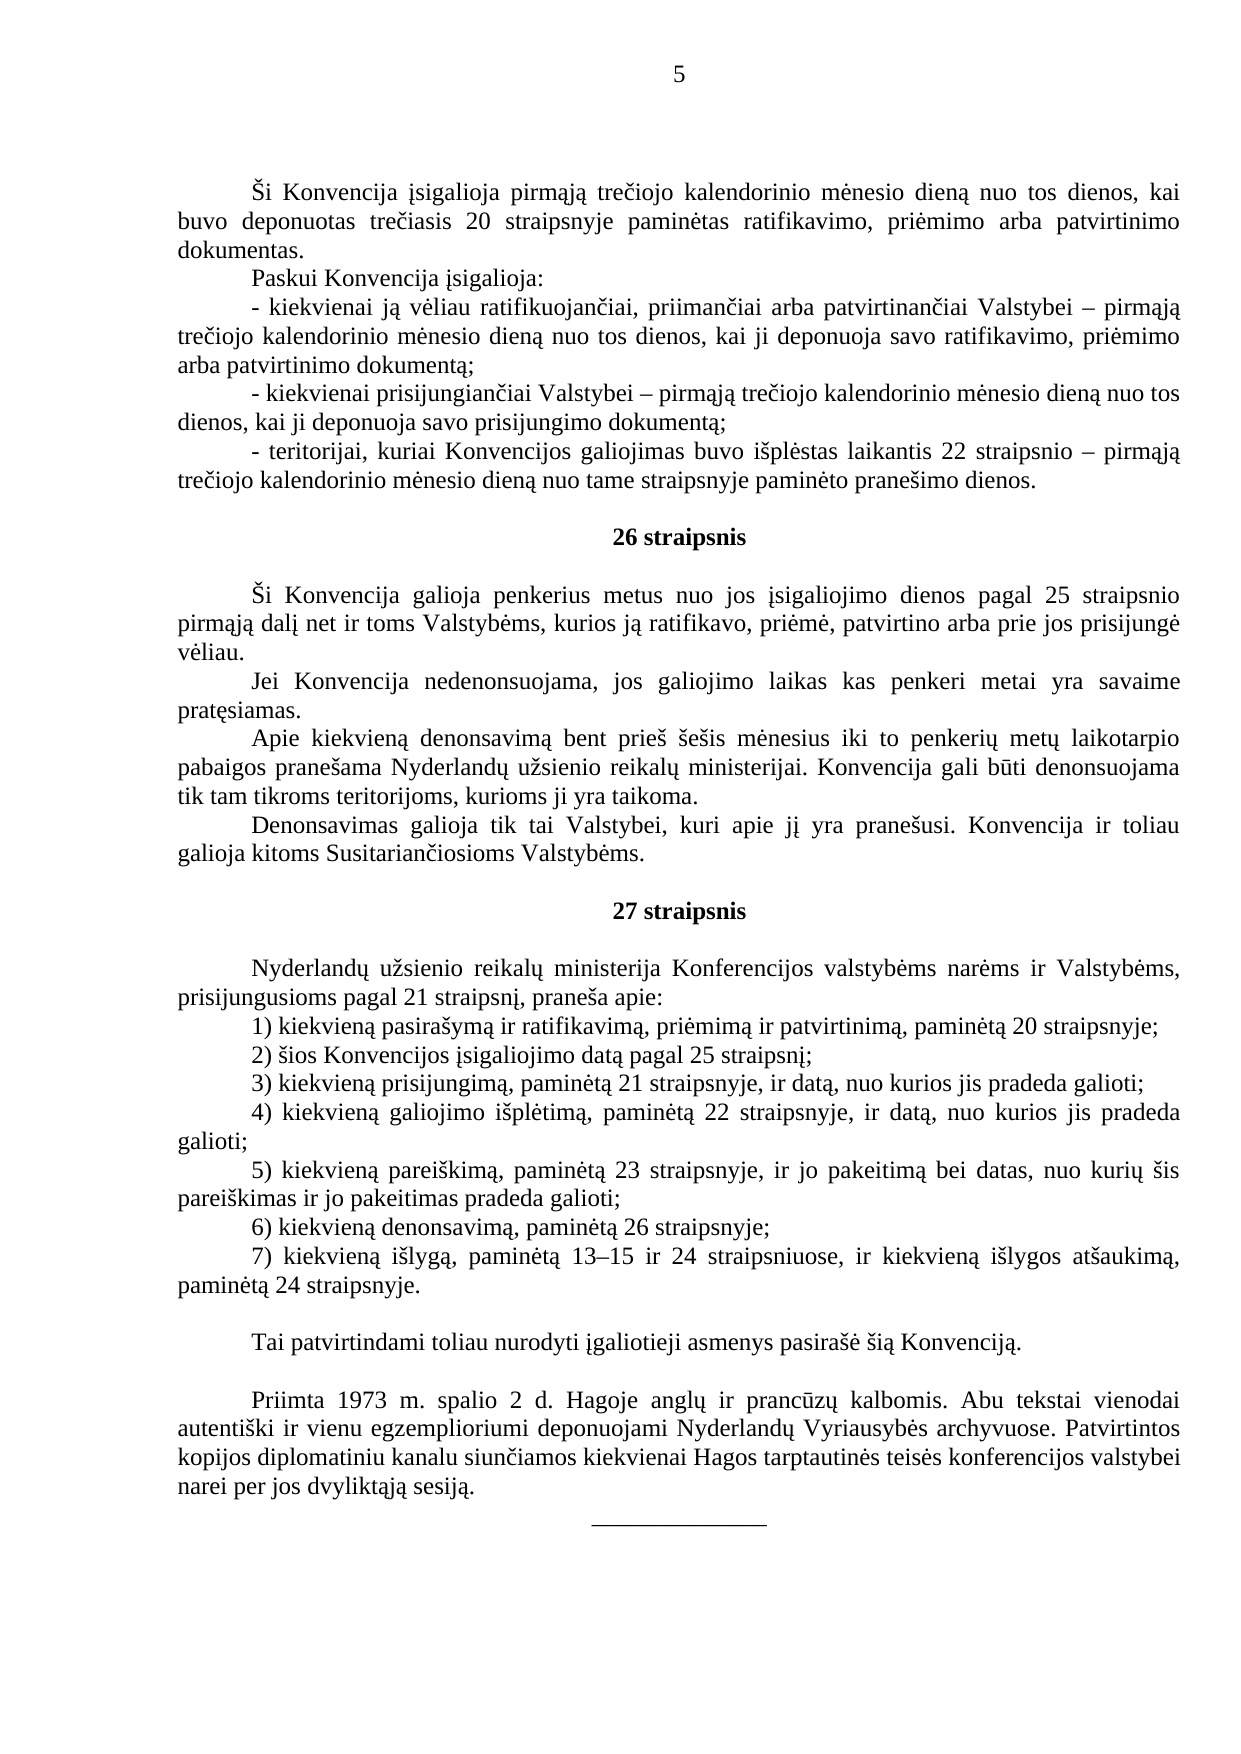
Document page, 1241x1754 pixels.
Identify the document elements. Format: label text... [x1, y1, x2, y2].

text Denonsavimas galioja tik tai Valstybei, kuri apie jį yra pranešusi. Konvencija ir toliau galioja kitoms Susitariančiosioms Valstybėms. [177, 810, 1181, 867]
text 3) kiekvieną prisijungimą, paminėtą 21 straipsnyje, ir datą, nuo kurios jis pradeda galioti; [177, 1068, 1181, 1097]
text 26 straipsnis [177, 522, 1181, 551]
text Priimta 1973 m. spalio 2 d. Hagoje anglų ir prancūzų kalbomis. Abu tekstai vienodai autentiški ir vienu egzemplioriumi deponuojami Nyderlandų Vyriausybės archyvuose. Patvirtintos kopijos diplomatiniu kanalu siunčiamos kiekvienai Hagos tarptautinės teisės konferencijos valstybei narei per jos dvyliktąją sesiją. [177, 1385, 1181, 1500]
text - kiekvienai ją vėliau ratifikuojančiai, priimančiai arba patvirtinančiai Valstybei – pirmąją trečiojo kalendorinio mėnesio dieną nuo tos dienos, kai ji deponuoja savo ratifikavimo, priėmimo arba patvirtinimo dokumentą; [177, 292, 1181, 378]
text Nyderlandų užsienio reikalų ministerija Konferencijos valstybėms narėms ir Valstybėms, prisijungusioms pagal 21 straipsnį, praneša apie: [177, 953, 1181, 1011]
text ______________ [177, 1500, 1181, 1528]
text 2) šios Konvencijos įsigaliojimo datą pagal 25 straipsnį; [177, 1040, 1181, 1068]
text - teritorijai, kuriai Konvencijos galiojimas buvo išplėstas laikantis 22 straipsnio – pirmąją trečiojo kalendorinio mėnesio dieną nuo tame straipsnyje paminėto pranešimo dienos. [177, 436, 1181, 493]
text - kiekvienai prisijungiančiai Valstybei – pirmąją trečiojo kalendorinio mėnesio dieną nuo tos dienos, kai ji deponuoja savo prisijungimo dokumentą; [177, 378, 1181, 436]
text 6) kiekvieną denonsavimą, paminėtą 26 straipsnyje; [177, 1212, 1181, 1241]
text 4) kiekvieną galiojimo išplėtimą, paminėtą 22 straipsnyje, ir datą, nuo kurios jis pradeda galioti; [177, 1097, 1181, 1155]
text 5) kiekvieną pareiškimą, paminėtą 23 straipsnyje, ir jo pakeitimą bei datas, nuo kurių šis pareiškimas ir jo pakeitimas pradeda galioti; [177, 1155, 1181, 1212]
text Ši Konvencija įsigalioja pirmąją trečiojo kalendorinio mėnesio dieną nuo tos dienos, kai buvo deponuotas trečiasis 20 straipsnyje paminėtas ratifikavimo, priėmimo arba patvirtinimo dokumentas. [177, 177, 1181, 263]
text 27 straipsnis [177, 896, 1181, 925]
text Tai patvirtindami toliau nurodyti įgaliotieji asmenys pasirašė šią Konvenciją. [177, 1327, 1181, 1356]
text Apie kiekvieną denonsavimą bent prieš šešis mėnesius iki to penkerių metų laikotarpio pabaigos pranešama Nyderlandų užsienio reikalų ministerijai. Konvencija gali būti denonsuojama tik tam tikroms teritorijoms, kurioms ji yra taikoma. [177, 723, 1181, 810]
text Ši Konvencija galioja penkerius metus nuo jos įsigaliojimo dienos pagal 25 straipsnio pirmąją dalį net ir toms Valstybėms, kurios ją ratifikavo, priėmė, patvirtino arba prie jos prisijungė vėliau. [177, 580, 1181, 666]
text 1) kiekvieną pasirašymą ir ratifikavimą, priėmimą ir patvirtinimą, paminėtą 20 straipsnyje; [177, 1011, 1181, 1040]
text Paskui Konvencija įsigalioja: [177, 263, 1181, 292]
text Jei Konvencija nedenonsuojama, jos galiojimo laikas kas penkeri metai yra savaime pratęsiamas. [177, 666, 1181, 723]
text 7) kiekvieną išlygą, paminėtą 13–15 ir 24 straipsniuose, ir kiekvieną išlygos atšaukimą, paminėtą 24 straipsnyje. [177, 1241, 1181, 1298]
